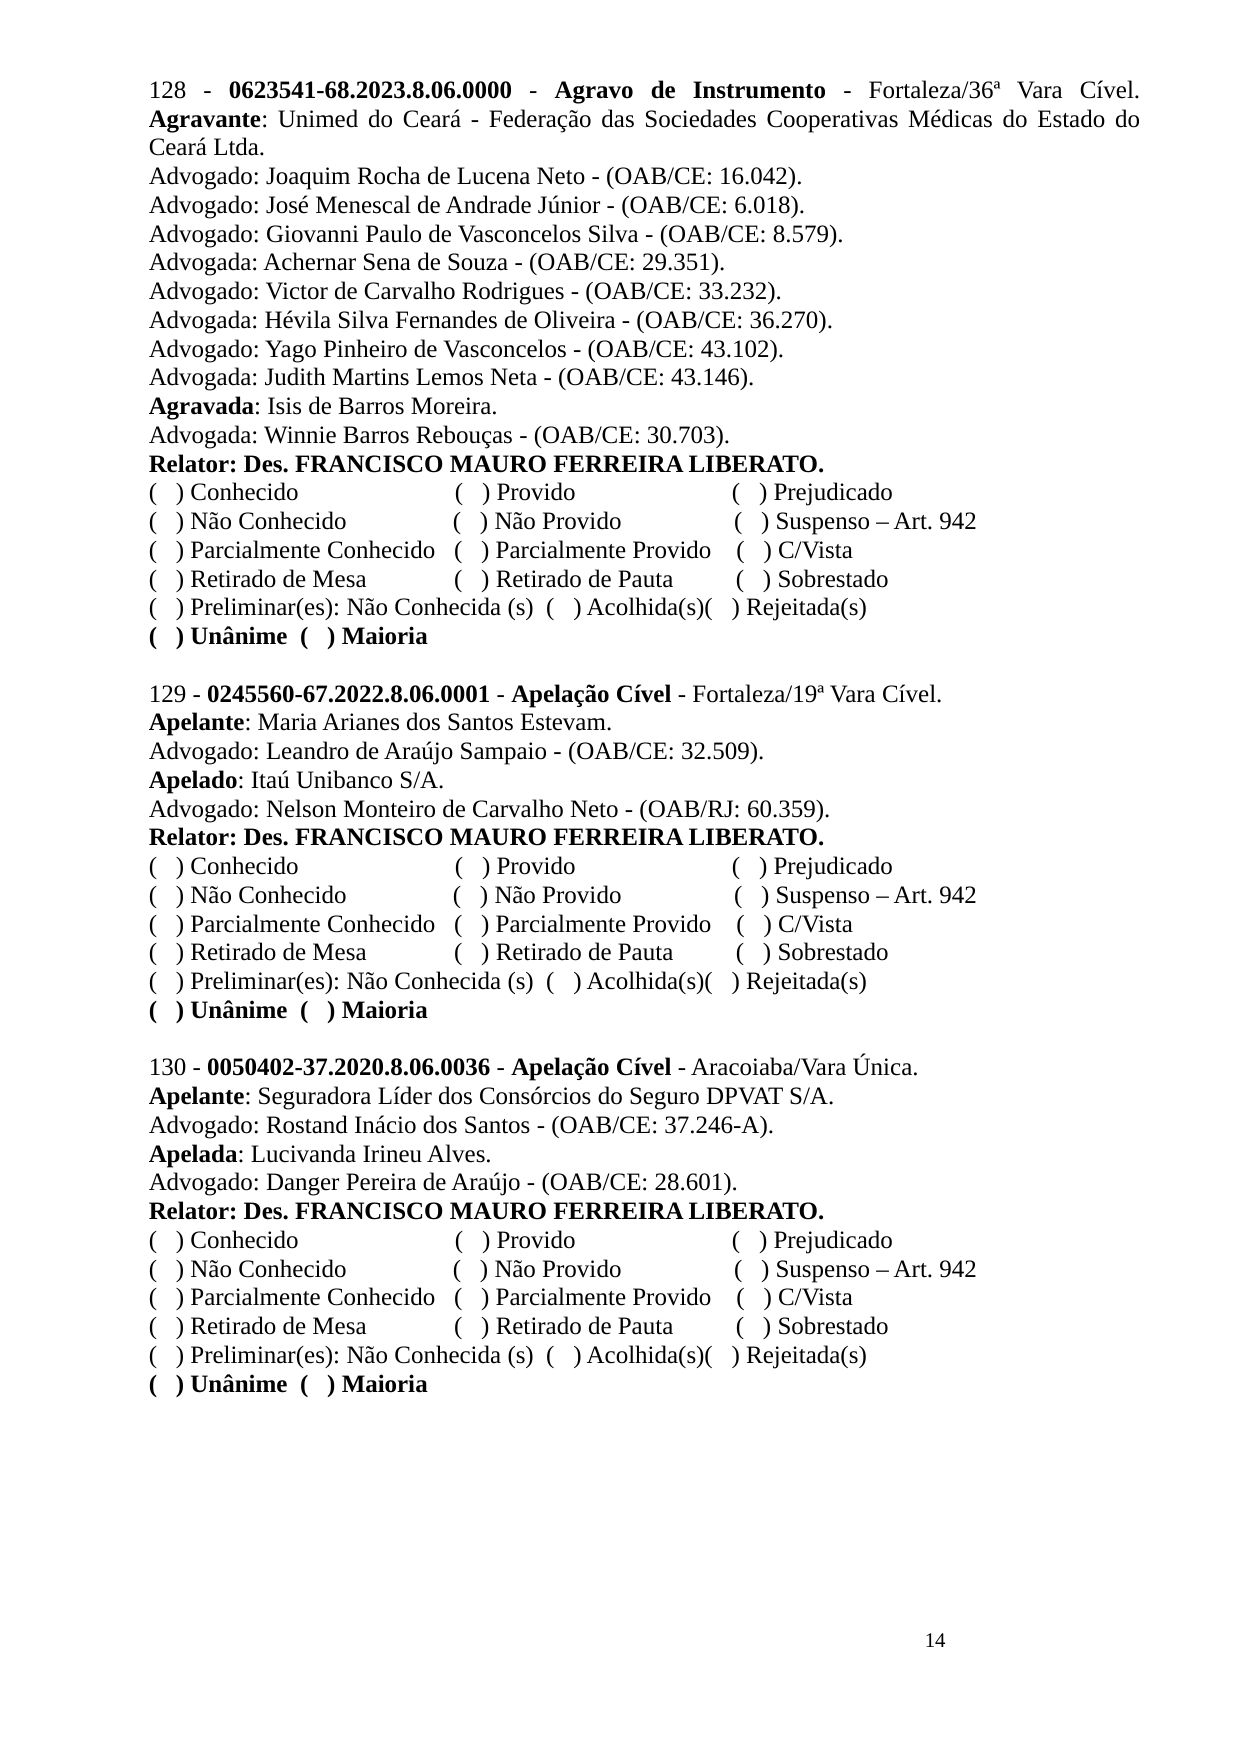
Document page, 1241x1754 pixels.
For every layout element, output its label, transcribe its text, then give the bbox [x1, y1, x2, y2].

text Advogado: José Menescal de Andrade Júnior - (OAB/CE: 6.018). [148, 190, 1141, 219]
text ( ) Unânime ( ) Maioria [148, 995, 1158, 1024]
text ( ) Retirado de Mesa ( ) Retirado de Pauta ( ) Sobrestado [148, 937, 1158, 966]
text ( ) Retirado de Mesa ( ) Retirado de Pauta ( ) Sobrestado [148, 564, 1158, 592]
text ( ) Conhecido ( ) Provido ( ) Prejudicado [148, 477, 1141, 506]
text ( ) Não Conhecido ( ) Não Provido ( ) Suspenso – Art. 942 [148, 506, 1158, 535]
text Advogada: Hévila Silva Fernandes de Oliveira - (OAB/CE: 36.270). [148, 305, 1141, 334]
text ( ) Parcialmente Conhecido ( ) Parcialmente Provido ( ) C/Vista [148, 1282, 1158, 1311]
text ( ) Unânime ( ) Maioria [148, 621, 1158, 650]
text ( ) Preliminar(es): Não Conhecida (s) ( ) Acolhida(s)( ) Rejeitada(s) [148, 592, 1158, 621]
text ( ) Parcialmente Conhecido ( ) Parcialmente Provido ( ) C/Vista [148, 535, 1158, 564]
text ( ) Conhecido ( ) Provido ( ) Prejudicado [148, 851, 1141, 880]
text ( ) Unânime ( ) Maioria [148, 1369, 1158, 1397]
text Apelante: Maria Arianes dos Santos Estevam. [148, 707, 1141, 736]
text ( ) Retirado de Mesa ( ) Retirado de Pauta ( ) Sobrestado [148, 1311, 1158, 1340]
text Advogado: Nelson Monteiro de Carvalho Neto - (OAB/RJ: 60.359). [148, 794, 1141, 822]
text ( ) Preliminar(es): Não Conhecida (s) ( ) Acolhida(s)( ) Rejeitada(s) [148, 1340, 1158, 1369]
text ( ) Preliminar(es): Não Conhecida (s) ( ) Acolhida(s)( ) Rejeitada(s) [148, 966, 1158, 995]
text Agravada: Isis de Barros Moreira. [148, 391, 1141, 420]
text ( ) Conhecido ( ) Provido ( ) Prejudicado [148, 1225, 1141, 1254]
text Advogado: Rostand Inácio dos Santos - (OAB/CE: 37.246-A). [148, 1110, 1141, 1139]
text Relator: Des. FRANCISCO MAURO FERREIRA LIBERATO. [148, 822, 1141, 851]
text Apelado: Itaú Unibanco S/A. [148, 765, 1141, 794]
text Apelada: Lucivanda Irineu Alves. [148, 1139, 1141, 1167]
text 128 - 0623541-68.2023.8.06.0000 - Agravo de Instrumento - Fortaleza/36ª Vara Cível. Agravante: Unimed do Ceará - Federação das Sociedades Cooperativas Médicas do Estado do Ceará Ltda. [148, 75, 1141, 161]
text ( ) Parcialmente Conhecido ( ) Parcialmente Provido ( ) C/Vista [148, 909, 1158, 937]
text Advogado: Victor de Carvalho Rodrigues - (OAB/CE: 33.232). [148, 276, 1141, 305]
text ( ) Não Conhecido ( ) Não Provido ( ) Suspenso – Art. 942 [148, 1254, 1158, 1282]
text Advogada: Judith Martins Lemos Neta - (OAB/CE: 43.146). [148, 362, 1141, 391]
text Relator: Des. FRANCISCO MAURO FERREIRA LIBERATO. [148, 449, 1141, 477]
text 130 - 0050402-37.2020.8.06.0036 - Apelação Cível - Aracoiaba/Vara Única. [148, 1052, 1141, 1081]
text Advogada: Achernar Sena de Souza - (OAB/CE: 29.351). [148, 247, 1141, 276]
text Advogado: Giovanni Paulo de Vasconcelos Silva - (OAB/CE: 8.579). [148, 219, 1141, 247]
text Apelante: Seguradora Líder dos Consórcios do Seguro DPVAT S/A. [148, 1081, 1141, 1110]
text Advogado: Yago Pinheiro de Vasconcelos - (OAB/CE: 43.102). [148, 334, 1141, 362]
text Advogada: Winnie Barros Rebouças - (OAB/CE: 30.703). [148, 420, 1141, 449]
text Advogado: Joaquim Rocha de Lucena Neto - (OAB/CE: 16.042). [148, 161, 1141, 190]
text 129 - 0245560-67.2022.8.06.0001 - Apelação Cível - Fortaleza/19ª Vara Cível. [148, 679, 1141, 707]
text Advogado: Leandro de Araújo Sampaio - (OAB/CE: 32.509). [148, 736, 1141, 765]
text Relator: Des. FRANCISCO MAURO FERREIRA LIBERATO. [148, 1196, 1141, 1225]
text Advogado: Danger Pereira de Araújo - (OAB/CE: 28.601). [148, 1167, 1141, 1196]
text ( ) Não Conhecido ( ) Não Provido ( ) Suspenso – Art. 942 [148, 880, 1158, 909]
